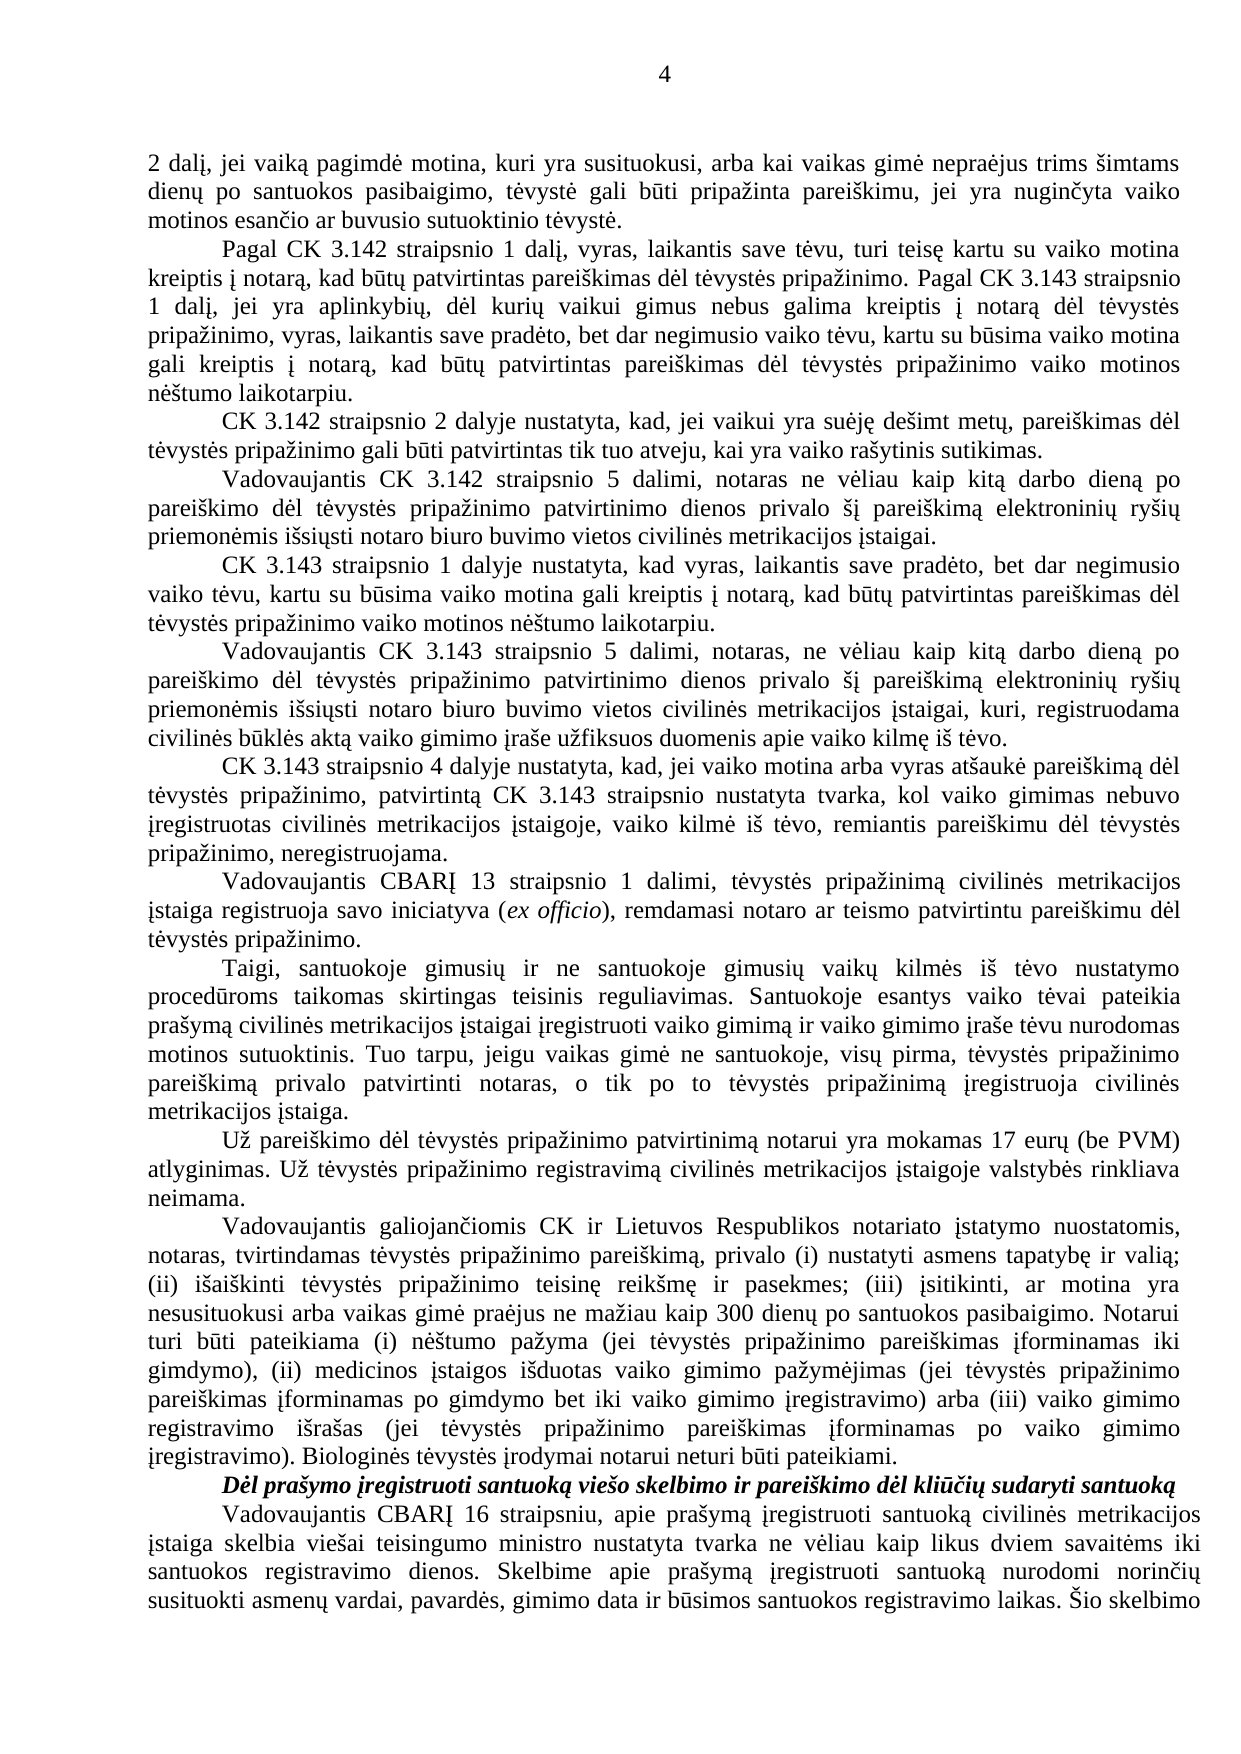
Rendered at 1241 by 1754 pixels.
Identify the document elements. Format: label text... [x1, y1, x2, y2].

text CK 3.143 straipsnio 4 dalyje nustatyta, kad, jei vaiko motina arba vyras atšaukė pareiškimą dėl tėvystės pripažinimo, patvirtintą CK 3.143 straipsnio nustatyta tvarka, kol vaiko gimimas nebuvo įregistruotas civilinės metrikacijos įstaigoje, vaiko kilmė iš tėvo, remiantis pareiškimu dėl tėvystės pripažinimo, neregistruojama. [148, 751, 1181, 866]
text 2 dalį, jei vaiką pagimdė motina, kuri yra susituokusi, arba kai vaikas gimė nepraėjus trims šimtams dienų po santuokos pasibaigimo, tėvystė gali būti pripažinta pareiškimu, jei yra nuginčyta vaiko motinos esančio ar buvusio sutuoktinio tėvystė. [148, 148, 1181, 234]
text Dėl prašymo įregistruoti santuoką viešo skelbimo ir pareiškimo dėl kliūčių sudaryti santuoką [148, 1470, 1202, 1499]
text Taigi, santuokoje gimusių ir ne santuokoje gimusių vaikų kilmės iš tėvo nustatymo procedūroms taikomas skirtingas teisinis reguliavimas. Santuokoje esantys vaiko tėvai pateikia prašymą civilinės metrikacijos įstaigai įregistruoti vaiko gimimą ir vaiko gimimo įraše tėvu nurodomas motinos sutuoktinis. Tuo tarpu, jeigu vaikas gimė ne santuokoje, visų pirma, tėvystės pripažinimo pareiškimą privalo patvirtinti notaras, o tik po to tėvystės pripažinimą įregistruoja civilinės metrikacijos įstaiga. [148, 953, 1181, 1125]
text CK 3.143 straipsnio 1 dalyje nustatyta, kad vyras, laikantis save pradėto, bet dar negimusio vaiko tėvu, kartu su būsima vaiko motina gali kreiptis į notarą, kad būtų patvirtintas pareiškimas dėl tėvystės pripažinimo vaiko motinos nėštumo laikotarpiu. [148, 550, 1181, 636]
text Pagal CK 3.142 straipsnio 1 dalį, vyras, laikantis save tėvu, turi teisę kartu su vaiko motina kreiptis į notarą, kad būtų patvirtintas pareiškimas dėl tėvystės pripažinimo. Pagal CK 3.143 straipsnio 1 dalį, jei yra aplinkybių, dėl kurių vaikui gimus nebus galima kreiptis į notarą dėl tėvystės pripažinimo, vyras, laikantis save pradėto, bet dar negimusio vaiko tėvu, kartu su būsima vaiko motina gali kreiptis į notarą, kad būtų patvirtintas pareiškimas dėl tėvystės pripažinimo vaiko motinos nėštumo laikotarpiu. [148, 234, 1181, 406]
text Vadovaujantis galiojančiomis CK ir Lietuvos Respublikos notariato įstatymo nuostatomis, notaras, tvirtindamas tėvystės pripažinimo pareiškimą, privalo (i) nustatyti asmens tapatybę ir valią; (ii) išaiškinti tėvystės pripažinimo teisinę reikšmę ir pasekmes; (iii) įsitikinti, ar motina yra nesusituokusi arba vaikas gimė praėjus ne mažiau kaip 300 dienų po santuokos pasibaigimo. Notarui turi būti pateikiama (i) nėštumo pažyma (jei tėvystės pripažinimo pareiškimas įforminamas iki gimdymo), (ii) medicinos įstaigos išduotas vaiko gimimo pažymėjimas (jei tėvystės pripažinimo pareiškimas įforminamas po gimdymo bet iki vaiko gimimo įregistravimo) arba (iii) vaiko gimimo registravimo išrašas (jei tėvystės pripažinimo pareiškimas įforminamas po vaiko gimimo įregistravimo). Biologinės tėvystės įrodymai notarui neturi būti pateikiami. [148, 1211, 1181, 1470]
text CK 3.142 straipsnio 2 dalyje nustatyta, kad, jei vaikui yra suėję dešimt metų, pareiškimas dėl tėvystės pripažinimo gali būti patvirtintas tik tuo atveju, kai yra vaiko rašytinis sutikimas. [148, 406, 1181, 464]
text Vadovaujantis CK 3.142 straipsnio 5 dalimi, notaras ne vėliau kaip kitą darbo dieną po pareiškimo dėl tėvystės pripažinimo patvirtinimo dienos privalo šį pareiškimą elektroninių ryšių priemonėmis išsiųsti notaro biuro buvimo vietos civilinės metrikacijos įstaigai. [148, 464, 1181, 550]
text Vadovaujantis CBARĮ 16 straipsniu, apie prašymą įregistruoti santuoką civilinės metrikacijos įstaiga skelbia viešai teisingumo ministro nustatyta tvarka ne vėliau kaip likus dviem savaitėms iki santuokos registravimo dienos. Skelbime apie prašymą įregistruoti santuoką nurodomi norinčių susituokti asmenų vardai, pavardės, gimimo data ir būsimos santuokos registravimo laikas. Šio skelbimo [148, 1499, 1202, 1614]
text Už pareiškimo dėl tėvystės pripažinimo patvirtinimą notarui yra mokamas 17 eurų (be PVM) atlyginimas. Už tėvystės pripažinimo registravimą civilinės metrikacijos įstaigoje valstybės rinkliava neimama. [148, 1125, 1181, 1211]
text Vadovaujantis CBARĮ 13 straipsnio 1 dalimi, tėvystės pripažinimą civilinės metrikacijos įstaiga registruoja savo iniciatyva (ex officio), remdamasi notaro ar teismo patvirtintu pareiškimu dėl tėvystės pripažinimo. [148, 866, 1181, 953]
text Vadovaujantis CK 3.143 straipsnio 5 dalimi, notaras, ne vėliau kaip kitą darbo dieną po pareiškimo dėl tėvystės pripažinimo patvirtinimo dienos privalo šį pareiškimą elektroninių ryšių priemonėmis išsiųsti notaro biuro buvimo vietos civilinės metrikacijos įstaigai, kuri, registruodama civilinės būklės aktą vaiko gimimo įraše užfiksuos duomenis apie vaiko kilmę iš tėvo. [148, 636, 1181, 751]
